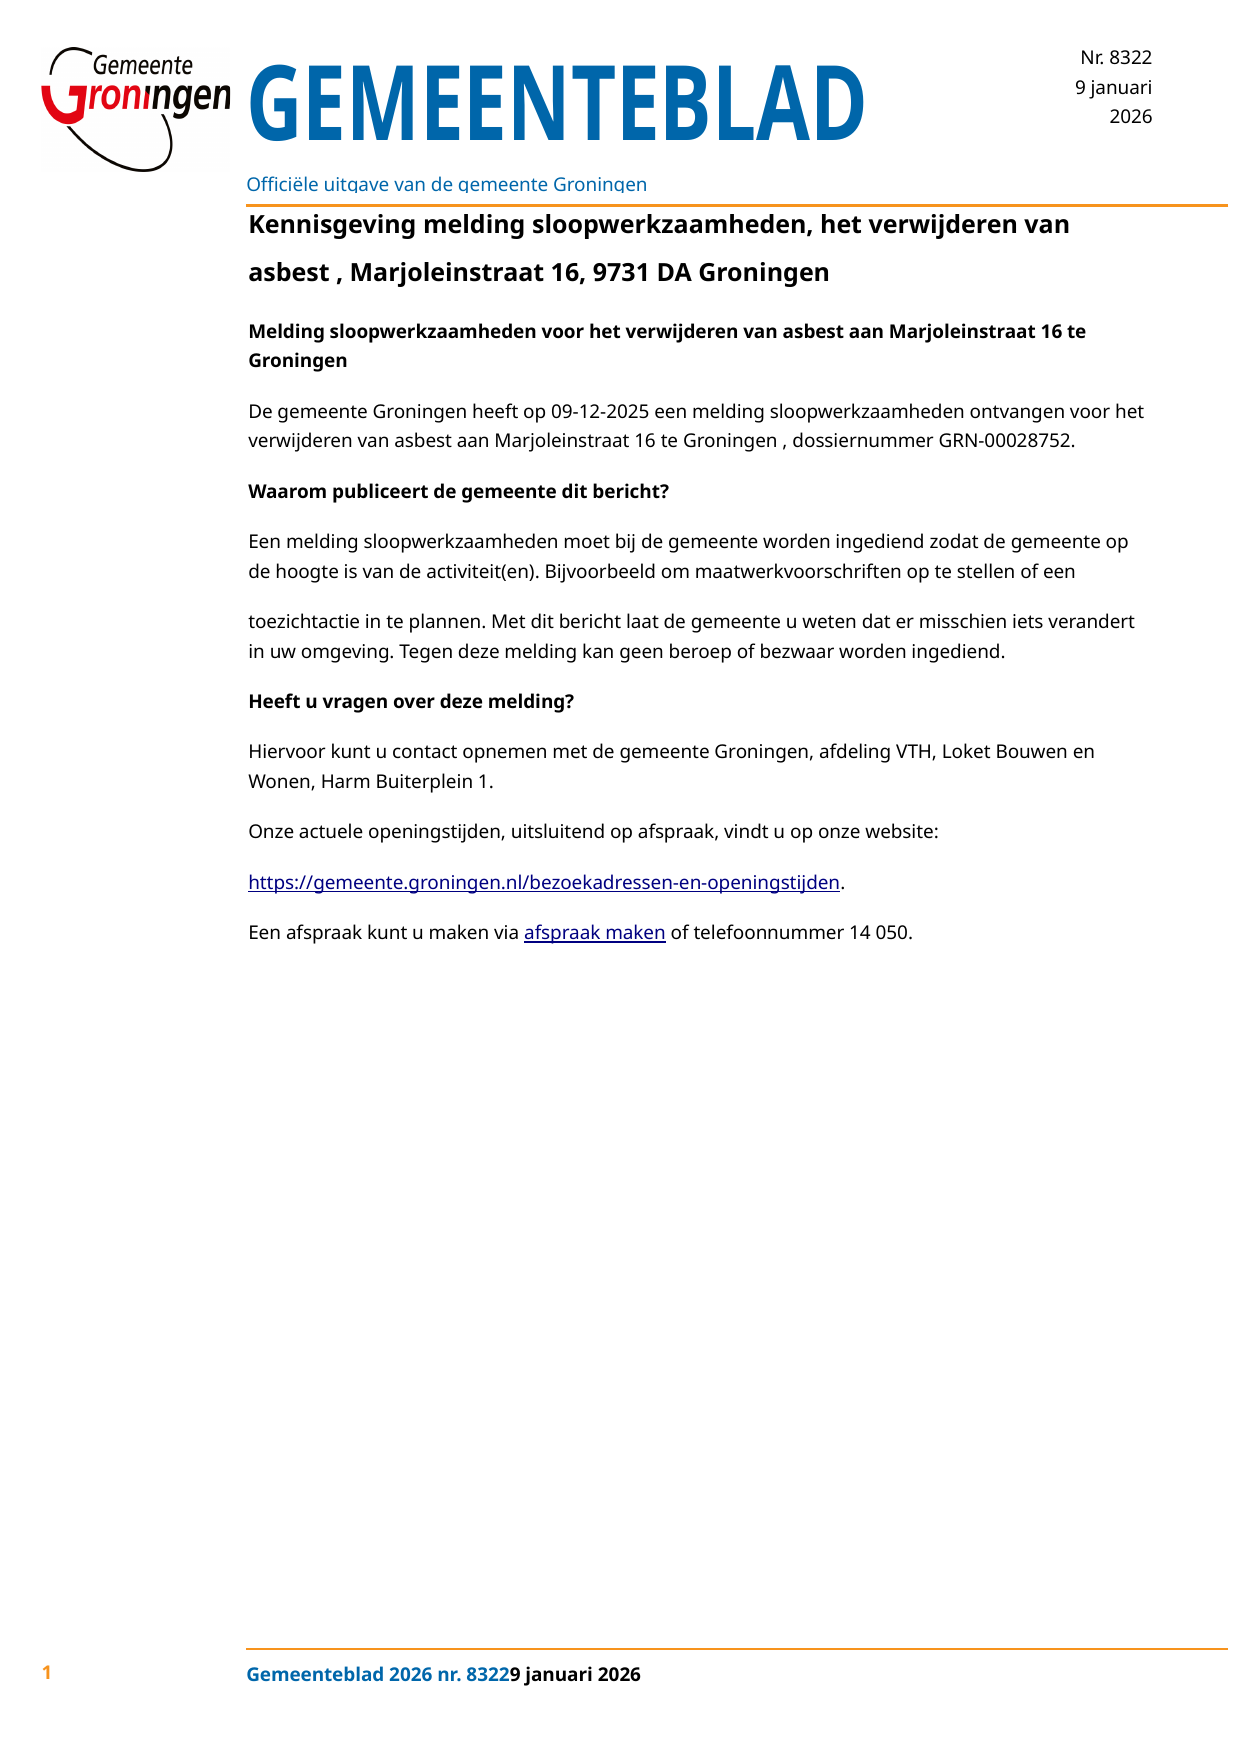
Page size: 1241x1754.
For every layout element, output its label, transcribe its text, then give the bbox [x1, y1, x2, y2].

text Kennisgeving melding sloopwerkzaamheden, het verwijderen van asbest , Marjoleinstraat 16, 9731 DA Groningen [248, 207, 1152, 288]
text Waarom publiceert de gemeente dit bericht? [248, 478, 1152, 504]
text De gemeente Groningen heeft op 09-12-2025 een melding sloopwerkzaamheden ontvangen voor het verwijderen van asbest aan Marjoleinstraat 16 te Groningen , dossiernummer GRN-00028752. [248, 398, 1152, 453]
text Hiervoor kunt u contact opnemen met de gemeente Groningen, afdeling VTH, Loket Bouwen en Wonen, Harm Buiterplein 1. [248, 739, 1152, 794]
text Een melding sloopwerkzaamheden moet bij de gemeente worden ingediend zodat de gemeente op de hoogte is van de activiteit(en). Bijvoorbeeld om maatwerkvoorschriften op te stellen of een [248, 528, 1152, 584]
text Onze actuele openingstijden, uitsluitend op afspraak, vindt u op onze website: [248, 819, 1152, 844]
text https://gemeente.groningen.nl/bezoekadressen-en-openingstijden. [248, 869, 1152, 895]
picture [41, 47, 231, 172]
text Een afspraak kunt u maken via afspraak maken of telefoonnummer 14 050. [248, 919, 1152, 945]
text toezichtactie in te plannen. Met dit bericht laat de gemeente u weten dat er misschien iets verandert in uw omgeving. Tegen deze melding kan geen beroep of bezwaar worden ingediend. [248, 608, 1152, 664]
text Melding sloopwerkzaamheden voor het verwijderen van asbest aan Marjoleinstraat 16 te Groningen [248, 318, 1152, 373]
text Heeft u vragen over deze melding? [248, 688, 1152, 714]
